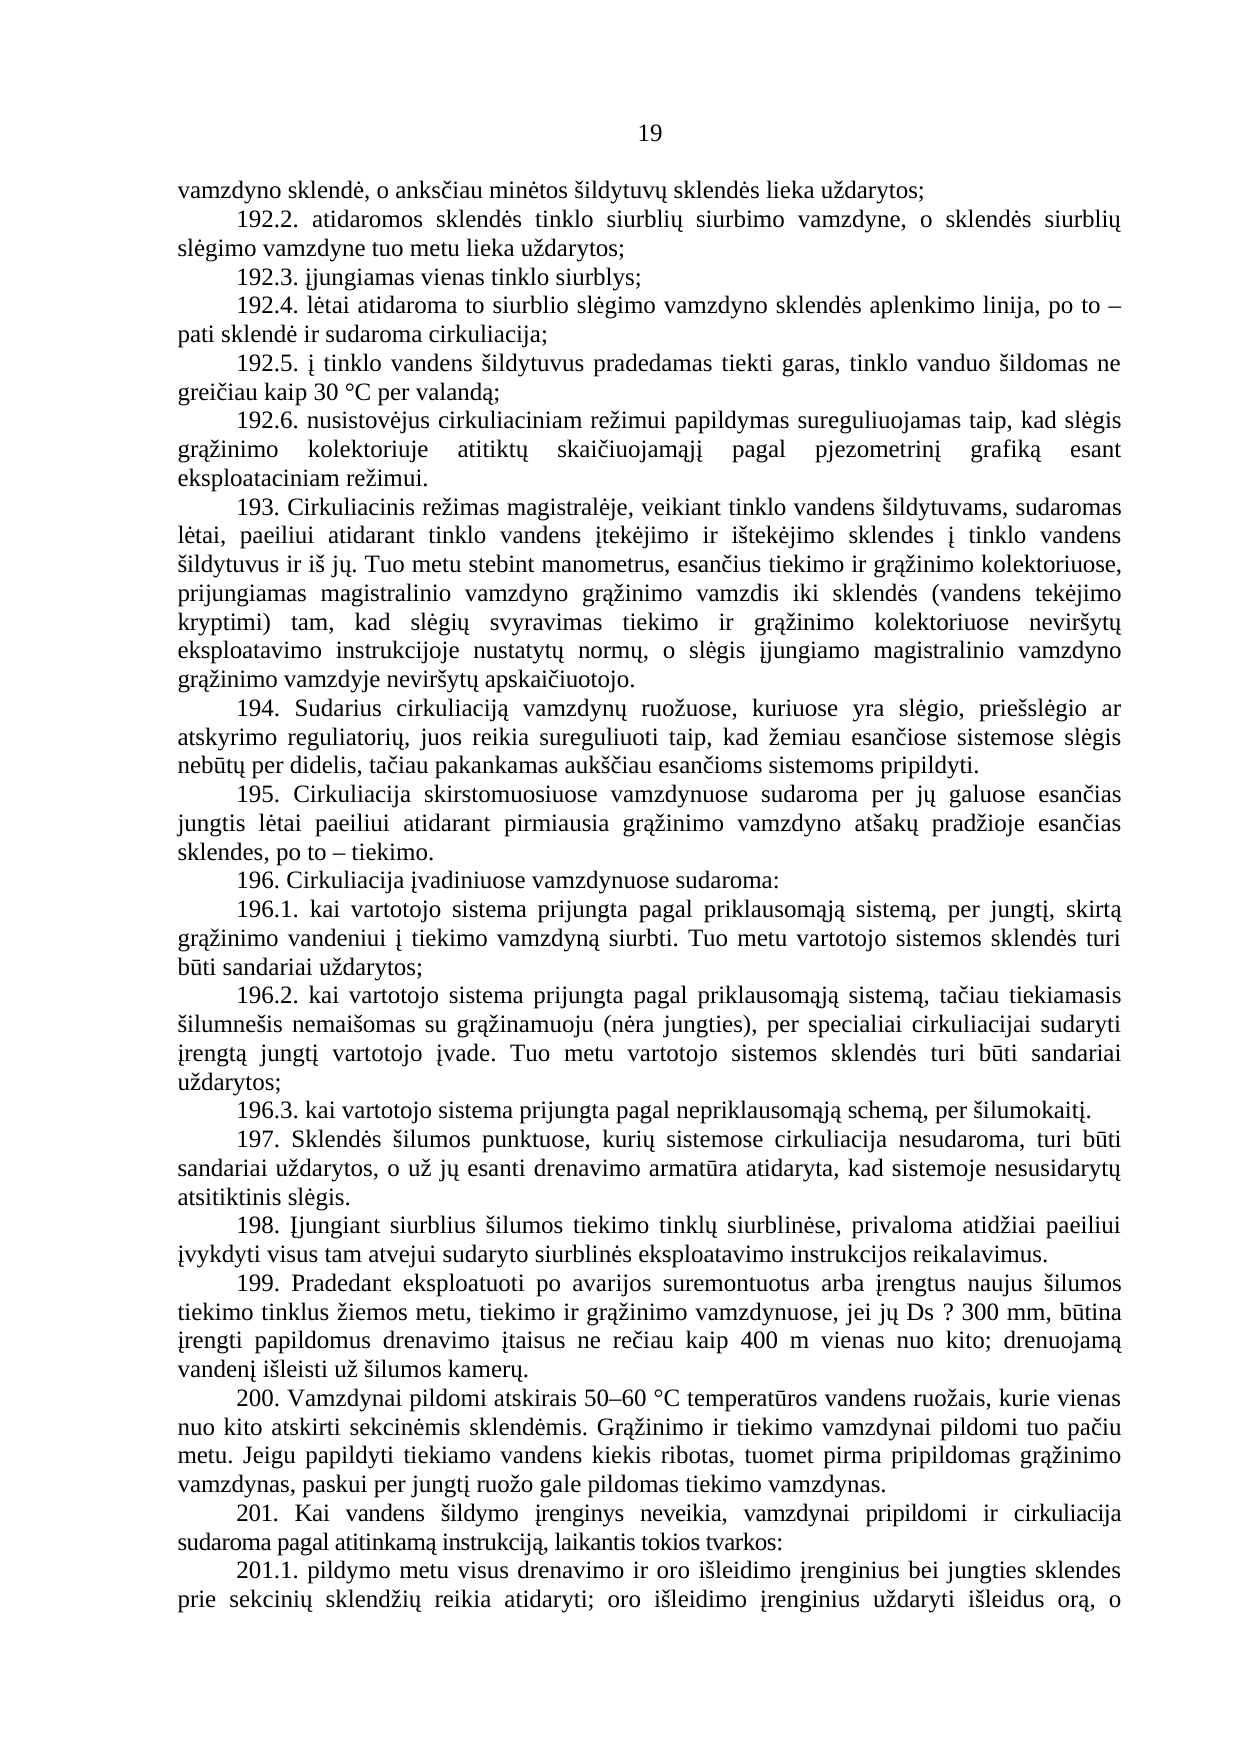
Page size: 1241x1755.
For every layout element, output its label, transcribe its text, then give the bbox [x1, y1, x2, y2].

text 192.4. lėtai atidaroma to siurblio slėgimo vamzdyno sklendės aplenkimo linija, po to – pati sklendė ir sudaroma cirkuliacija; [177, 291, 1122, 348]
text 201.1. pildymo metu visus drenavimo ir oro išleidimo įrenginius bei jungties sklendes prie sekcinių sklendžių reikia atidaryti; oro išleidimo įrenginius uždaryti išleidus orą, o [177, 1556, 1122, 1613]
text 196.3. kai vartotojo sistema prijungta pagal nepriklausomąją schemą, per šilumokaitį. [177, 1096, 1122, 1124]
text vamzdyno sklendė, o anksčiau minėtos šildytuvų sklendės lieka uždarytos; [177, 176, 1122, 204]
text 196.2. kai vartotojo sistema prijungta pagal priklausomąją sistemą, tačiau tiekiamasis šilumnešis nemaišomas su grąžinamuoju (nėra jungties), per specialiai cirkuliacijai sudaryti įrengtą jungtį vartotojo įvade. Tuo metu vartotojo sistemos sklendės turi būti sandariai uždarytos; [177, 981, 1122, 1096]
text 192.5. į tinklo vandens šildytuvus pradedamas tiekti garas, tinklo vanduo šildomas ne greičiau kaip 30 °C per valandą; [177, 348, 1122, 406]
text 192.3. įjungiamas vienas tinklo siurblys; [177, 262, 1122, 291]
text 195. Cirkuliacija skirstomuosiuose vamzdynuose sudaroma per jų galuose esančias jungtis lėtai paeiliui atidarant pirmiausia grąžinimo vamzdyno atšakų pradžioje esančias sklendes, po to – tiekimo. [177, 779, 1122, 866]
text 197. Sklendės šilumos punktuose, kurių sistemose cirkuliacija nesudaroma, turi būti sandariai uždarytos, o už jų esanti drenavimo armatūra atidaryta, kad sistemoje nesusidarytų atsitiktinis slėgis. [177, 1124, 1122, 1211]
text 192.2. atidaromos sklendės tinklo siurblių siurbimo vamzdyne, o sklendės siurblių slėgimo vamzdyne tuo metu lieka uždarytos; [177, 204, 1122, 262]
text 196.1. kai vartotojo sistema prijungta pagal priklausomąją sistemą, per jungtį, skirtą grąžinimo vandeniui į tiekimo vamzdyną siurbti. Tuo metu vartotojo sistemos sklendės turi būti sandariai uždarytos; [177, 894, 1122, 981]
text 198. Įjungiant siurblius šilumos tiekimo tinklų siurblinėse, privaloma atidžiai paeiliui įvykdyti visus tam atvejui sudaryto siurblinės eksploatavimo instrukcijos reikalavimus. [177, 1211, 1122, 1268]
text 194. Sudarius cirkuliaciją vamzdynų ruožuose, kuriuose yra slėgio, priešslėgio ar atskyrimo reguliatorių, juos reikia sureguliuoti taip, kad žemiau esančiose sistemose slėgis nebūtų per didelis, tačiau pakankamas aukščiau esančioms sistemoms pripildyti. [177, 693, 1122, 779]
text 192.6. nusistovėjus cirkuliaciniam režimui papildymas sureguliuojamas taip, kad slėgis grąžinimo kolektoriuje atitiktų skaičiuojamąjį pagal pjezometrinį grafiką esant eksploataciniam režimui. [177, 406, 1122, 492]
text 196. Cirkuliacija įvadiniuose vamzdynuose sudaroma: [177, 866, 1122, 894]
text 199. Pradedant eksploatuoti po avarijos suremontuotus arba įrengtus naujus šilumos tiekimo tinklus žiemos metu, tiekimo ir grąžinimo vamzdynuose, jei jų Ds >=? 300 mm, būtina įrengti papildomus drenavimo įtaisus ne rečiau kaip 400 m vienas nuo kito; drenuojamą vandenį išleisti už šilumos kamerų. [177, 1268, 1122, 1383]
text 200. Vamzdynai pildomi atskirais 50–60 °C temperatūros vandens ruožais, kurie vienas nuo kito atskirti sekcinėmis sklendėmis. Grąžinimo ir tiekimo vamzdynai pildomi tuo pačiu metu. Jeigu papildyti tiekiamo vandens kiekis ribotas, tuomet pirma pripildomas grąžinimo vamzdynas, paskui per jungtį ruožo gale pildomas tiekimo vamzdynas. [177, 1383, 1122, 1498]
text 201. Kai vandens šildymo įrenginys neveikia, vamzdynai pripildomi ir cirkuliacija sudaroma pagal atitinkamą instrukciją, laikantis tokios tvarkos: [177, 1498, 1122, 1556]
text 193. Cirkuliacinis režimas magistralėje, veikiant tinklo vandens šildytuvams, sudaromas lėtai, paeiliui atidarant tinklo vandens įtekėjimo ir ištekėjimo sklendes į tinklo vandens šildytuvus ir iš jų. Tuo metu stebint manometrus, esančius tiekimo ir grąžinimo kolektoriuose, prijungiamas magistralinio vamzdyno grąžinimo vamzdis iki sklendės (vandens tekėjimo kryptimi) tam, kad slėgių svyravimas tiekimo ir grąžinimo kolektoriuose neviršytų eksploatavimo instrukcijoje nustatytų normų, o slėgis įjungiamo magistralinio vamzdyno grąžinimo vamzdyje neviršytų apskaičiuotojo. [177, 492, 1122, 693]
